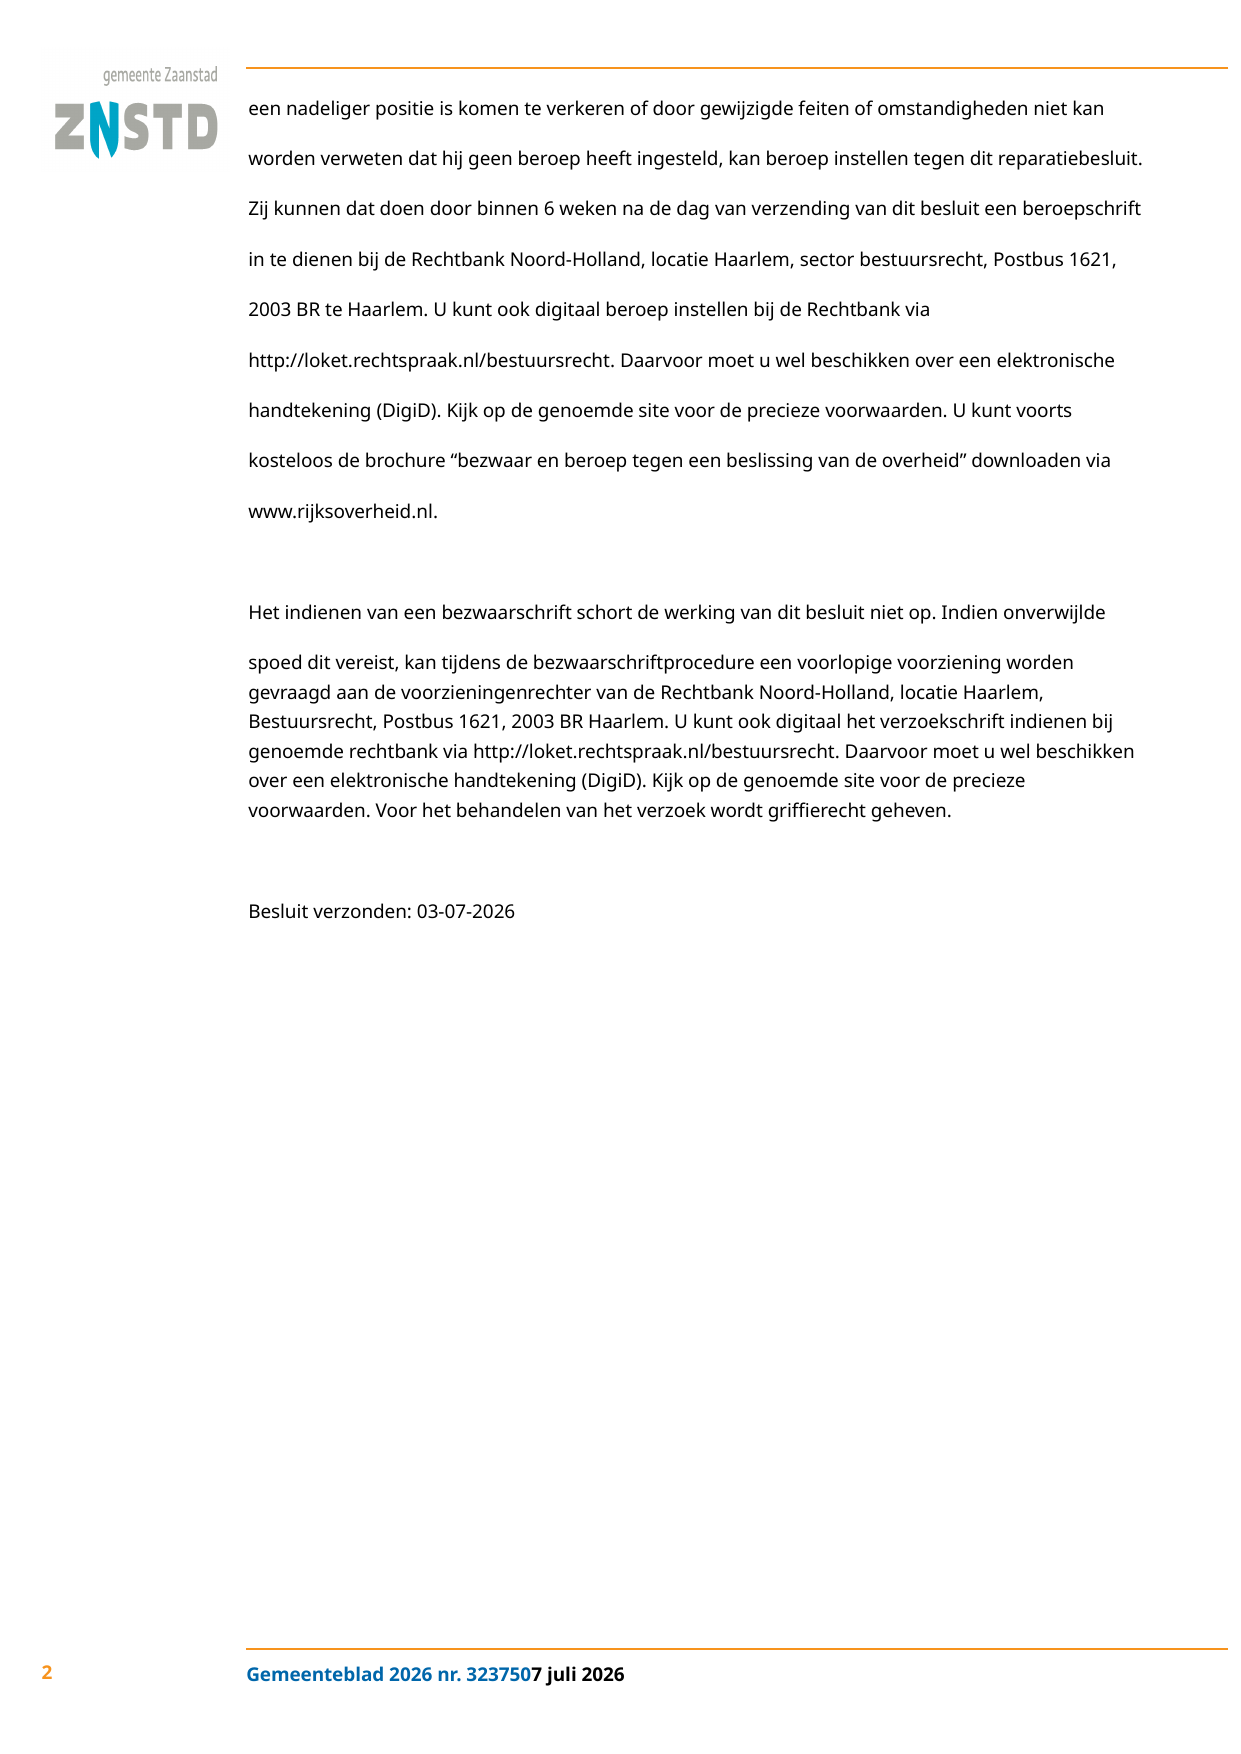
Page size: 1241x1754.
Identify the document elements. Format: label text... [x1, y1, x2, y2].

text Zij kunnen dat doen door binnen 6 weken na de dag van verzending van dit besluit een beroepschrift [248, 196, 1152, 221]
text Besluit verzonden: 03-07-2026 [248, 898, 1152, 924]
text in te dienen bij de Rechtbank Noord-Holland, locatie Haarlem, sector bestuursrecht, Postbus 1621, [248, 246, 1152, 272]
picture [41, 47, 231, 172]
text www.rijksoverheid.nl. [248, 498, 1152, 524]
text kosteloos de brochure “bezwaar en beroep tegen een beslissing van de overheid” downloaden via [248, 448, 1152, 473]
text worden verweten dat hij geen beroep heeft ingesteld, kan beroep instellen tegen dit reparatiebesluit. [248, 145, 1152, 171]
text handtekening (DigiD). Kijk op de genoemde site voor de precieze voorwaarden. U kunt voorts [248, 397, 1152, 423]
text 2003 BR te Haarlem. U kunt ook digitaal beroep instellen bij de Rechtbank via [248, 296, 1152, 322]
text Het indienen van een bezwaarschrift schort de werking van dit besluit niet op. Indien onverwijlde [248, 599, 1152, 625]
text een nadeliger positie is komen te verkeren of door gewijzigde feiten of omstandigheden niet kan [248, 95, 1152, 121]
text spoed dit vereist, kan tijdens de bezwaarschriftprocedure een voorlopige voorziening worden gevraagd aan de voorzieningenrechter van de Rechtbank Noord-Holland, locatie Haarlem, Bestuursrecht, Postbus 1621, 2003 BR Haarlem. U kunt ook digitaal het verzoekschrift indienen bij genoemde rechtbank via http://loket.rechtspraak.nl/bestuursrecht. Daarvoor moet u wel beschikken over een elektronische handtekening (DigiD). Kijk op de genoemde site voor de precieze voorwaarden. Voor het behandelen van het verzoek wordt griffierecht geheven. [248, 649, 1152, 823]
text http://loket.rechtspraak.nl/bestuursrecht. Daarvoor moet u wel beschikken over een elektronische [248, 347, 1152, 373]
